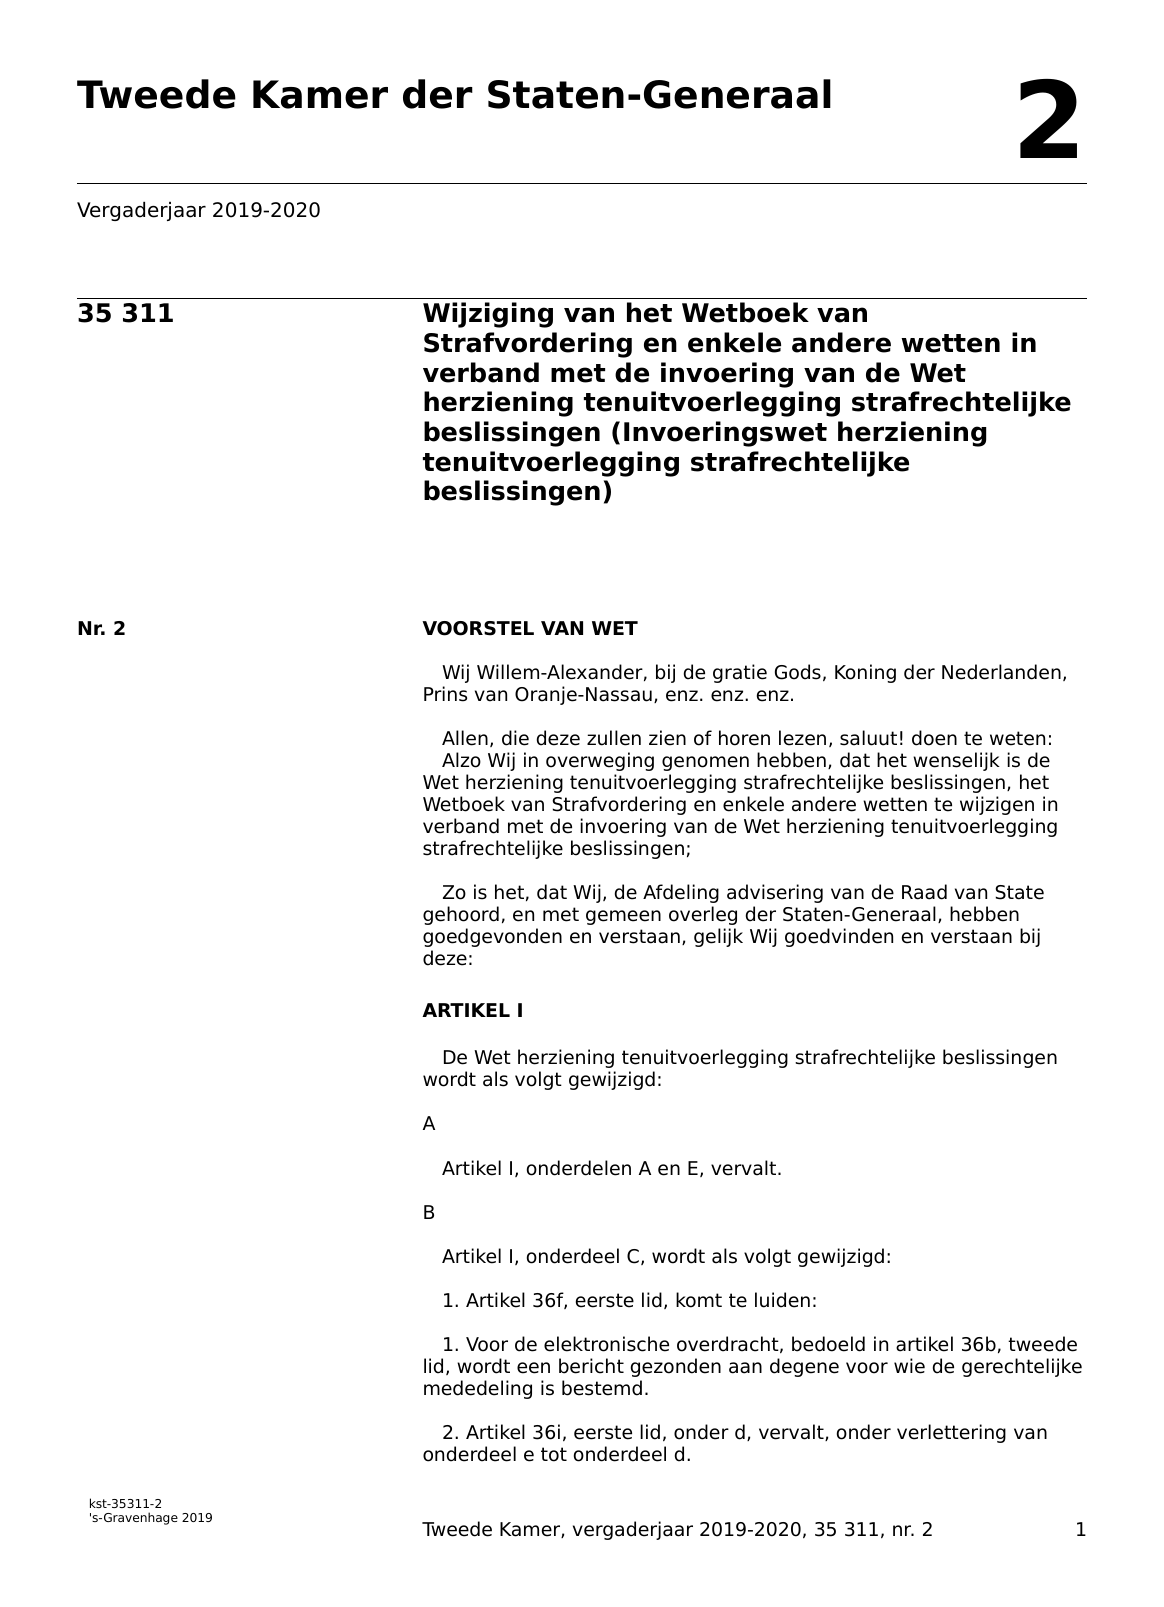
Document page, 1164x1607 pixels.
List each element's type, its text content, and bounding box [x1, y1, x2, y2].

text B [422, 1202, 1087, 1223]
table_header Tweede Kamer der Staten-Generaal [77, 59, 886, 183]
text Wij Willem-Alexander, bij de gratie Gods, Koning der Nederlanden, Prins van Oranje-Nassau, enz. enz. enz. [422, 662, 1087, 706]
subtitle ARTIKEL I [422, 1000, 1087, 1022]
subtitle 35 311 Wijziging van het Wetboek van Strafvordering en enkele andere wetten in verband met de invoering van de Wet herziening tenuitvoerlegging strafrechtelijke beslissingen (Invoeringswet herziening tenuitvoerlegging strafrechtelijke beslissingen) [77, 299, 1087, 507]
text Zo is het, dat Wij, de Afdeling advisering van de Raad van State gehoord, en met gemeen overleg der Staten-Generaal, hebben goedgevonden en verstaan, gelijk Wij goedvinden en verstaan bij deze: [422, 882, 1087, 970]
text Alzo Wij in overweging genomen hebben, dat het wenselijk is de Wet herziening tenuitvoerlegging strafrechtelijke beslissingen, het Wetboek van Strafvordering en enkele andere wetten te wijzigen in verband met de invoering van de Wet herziening tenuitvoerlegging strafrechtelijke beslissingen; [422, 750, 1087, 860]
text kst-35311-2 [88, 1497, 323, 1511]
table_cell Vergaderjaar 2019-2020 [77, 184, 1087, 298]
text 's-Gravenhage 2019 [88, 1511, 323, 1525]
table_header 2 [886, 59, 1087, 183]
text Artikel I, onderdeel C, wordt als volgt gewijzigd: [422, 1246, 1087, 1268]
subtitle Nr. 2 VOORSTEL VAN WET [77, 618, 1087, 640]
text 2. Artikel 36i, eerste lid, onder d, vervalt, onder verlettering van onderdeel e tot onderdeel d. [422, 1422, 1087, 1466]
text 1. Artikel 36f, eerste lid, komt te luiden: [422, 1290, 1087, 1312]
text Allen, die deze zullen zien of horen lezen, saluut! doen te weten: [422, 728, 1087, 750]
text De Wet herziening tenuitvoerlegging strafrechtelijke beslissingen wordt als volgt gewijzigd: [422, 1047, 1087, 1091]
text Artikel I, onderdelen A en E, vervalt. [422, 1157, 1087, 1179]
text 1. Voor de elektronische overdracht, bedoeld in artikel 36b, tweede lid, wordt een bericht gezonden aan degene voor wie de gerechtelijke mededeling is bestemd. [422, 1334, 1087, 1400]
text A [422, 1113, 1087, 1135]
